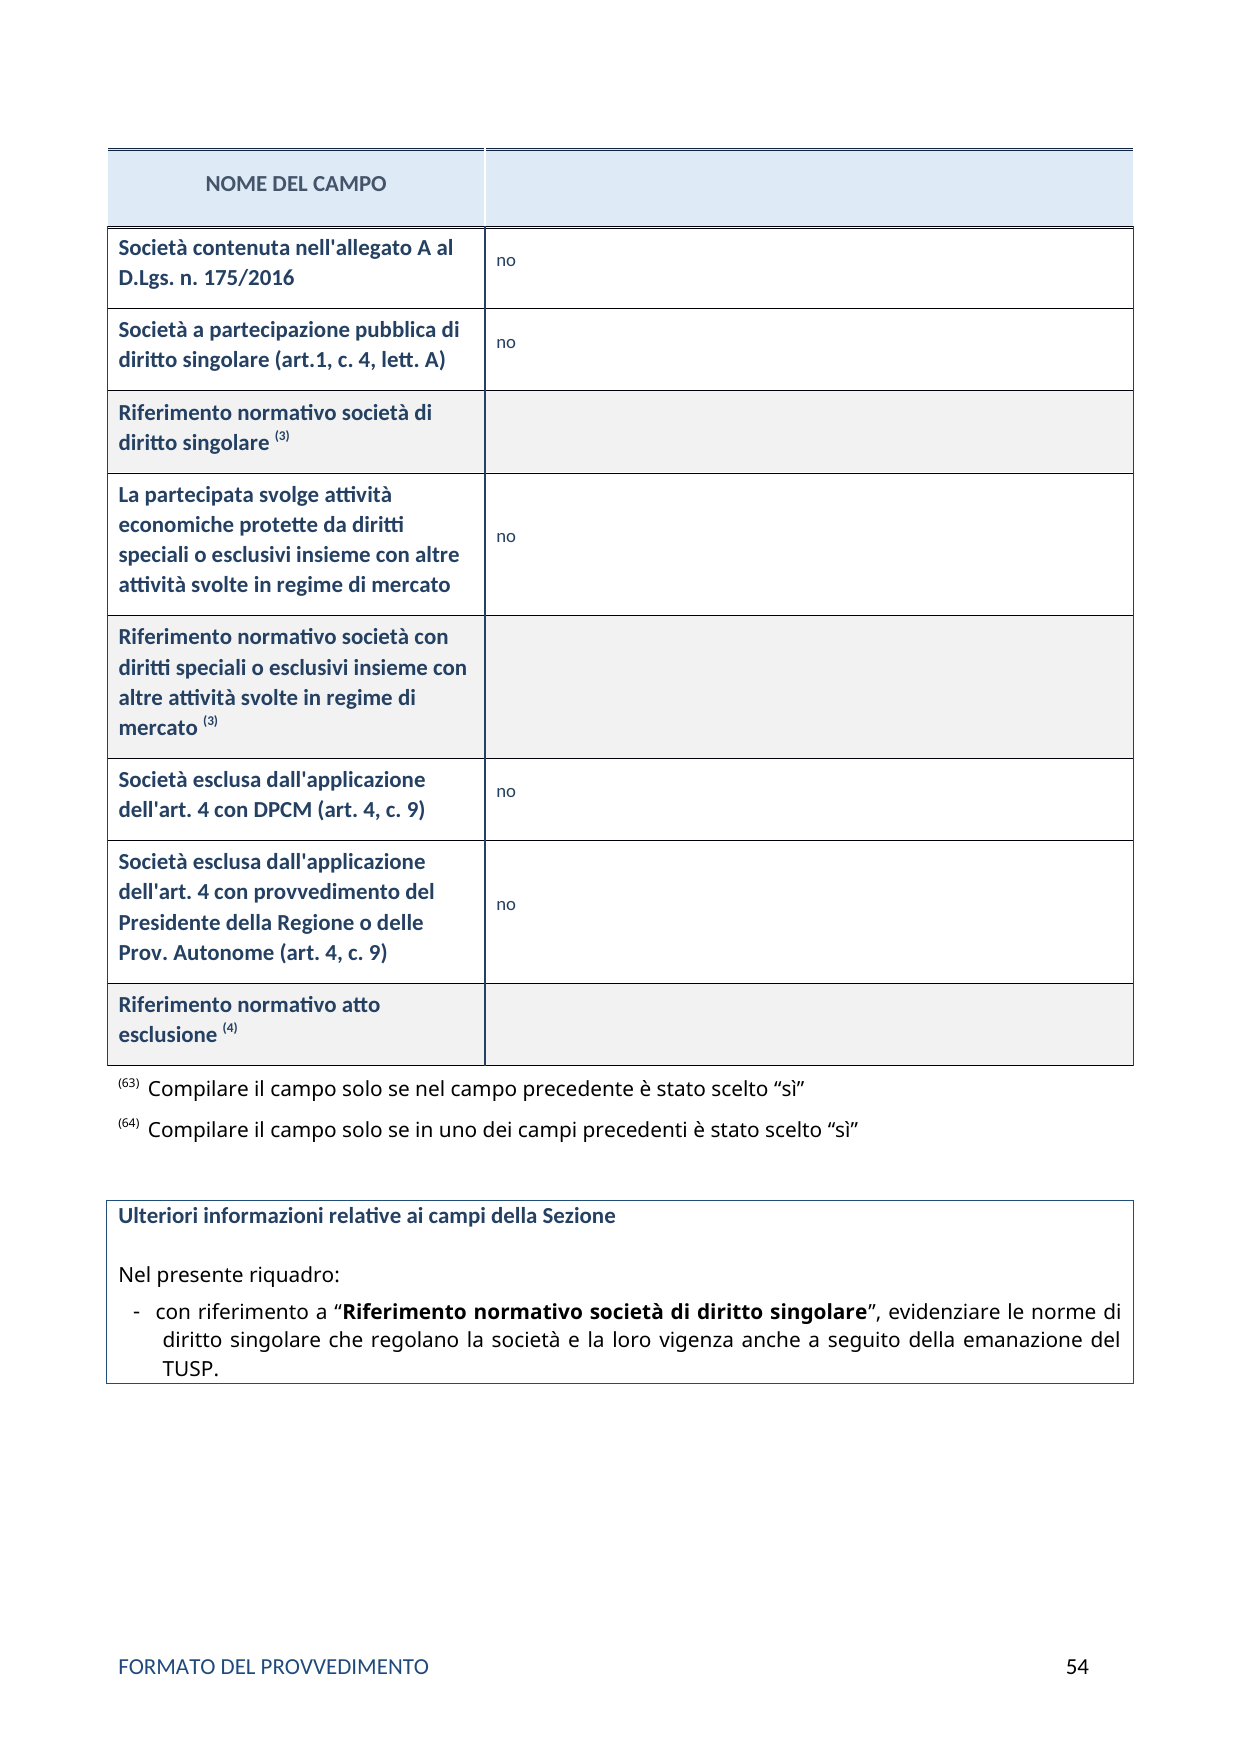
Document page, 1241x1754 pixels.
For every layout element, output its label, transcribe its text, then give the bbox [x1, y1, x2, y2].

table_cell no [486, 841, 1133, 982]
table_header Ulteriori informazioni relative ai campi della Sezione Nel presente riquadro: con riferimento a “Riferimento normativo società di diritto singolare”, evidenziare le norme di diritto singolare che regolano la società e la loro vigenza anche a seguito della emanazione del TUSP. [107, 1201, 1133, 1382]
table_cell Società esclusa dall'applicazione dell'art. 4 con DPCM (art. 4, c. 9) [108, 759, 484, 840]
table_cell [486, 391, 1133, 472]
list Compilare il campo solo se nel campo precedente è stato scelto “sì” [118, 1074, 1122, 1102]
table_cell [486, 616, 1133, 758]
table_header [486, 151, 1133, 226]
table_cell [486, 984, 1133, 1065]
table_cell no [486, 229, 1133, 308]
table_header NOME DEL CAMPO [108, 151, 484, 226]
table_cell no [486, 474, 1133, 615]
table_cell Società contenuta nell'allegato A al D.Lgs. n. 175/2016 [108, 229, 484, 308]
list Compilare il campo solo se in uno dei campi precedenti è stato scelto “sì” [118, 1115, 1122, 1143]
table_cell Riferimento normativo società con diritti speciali o esclusivi insieme con altre attività svolte in regime di mercato (3) [108, 616, 484, 758]
table_cell Riferimento normativo atto esclusione (4) [108, 984, 484, 1065]
table_cell Riferimento normativo società di diritto singolare (3) [108, 391, 484, 472]
table_cell no [486, 759, 1133, 840]
table_cell no [486, 309, 1133, 390]
table_cell Società esclusa dall'applicazione dell'art. 4 con provvedimento del Presidente della Regione o delle Prov. Autonome (art. 4, c. 9) [108, 841, 484, 982]
table_cell Società a partecipazione pubblica di diritto singolare (art.1, c. 4, lett. A) [108, 309, 484, 390]
table_cell La partecipata svolge attività economiche protette da diritti speciali o esclusivi insieme con altre attività svolte in regime di mercato [108, 474, 484, 615]
